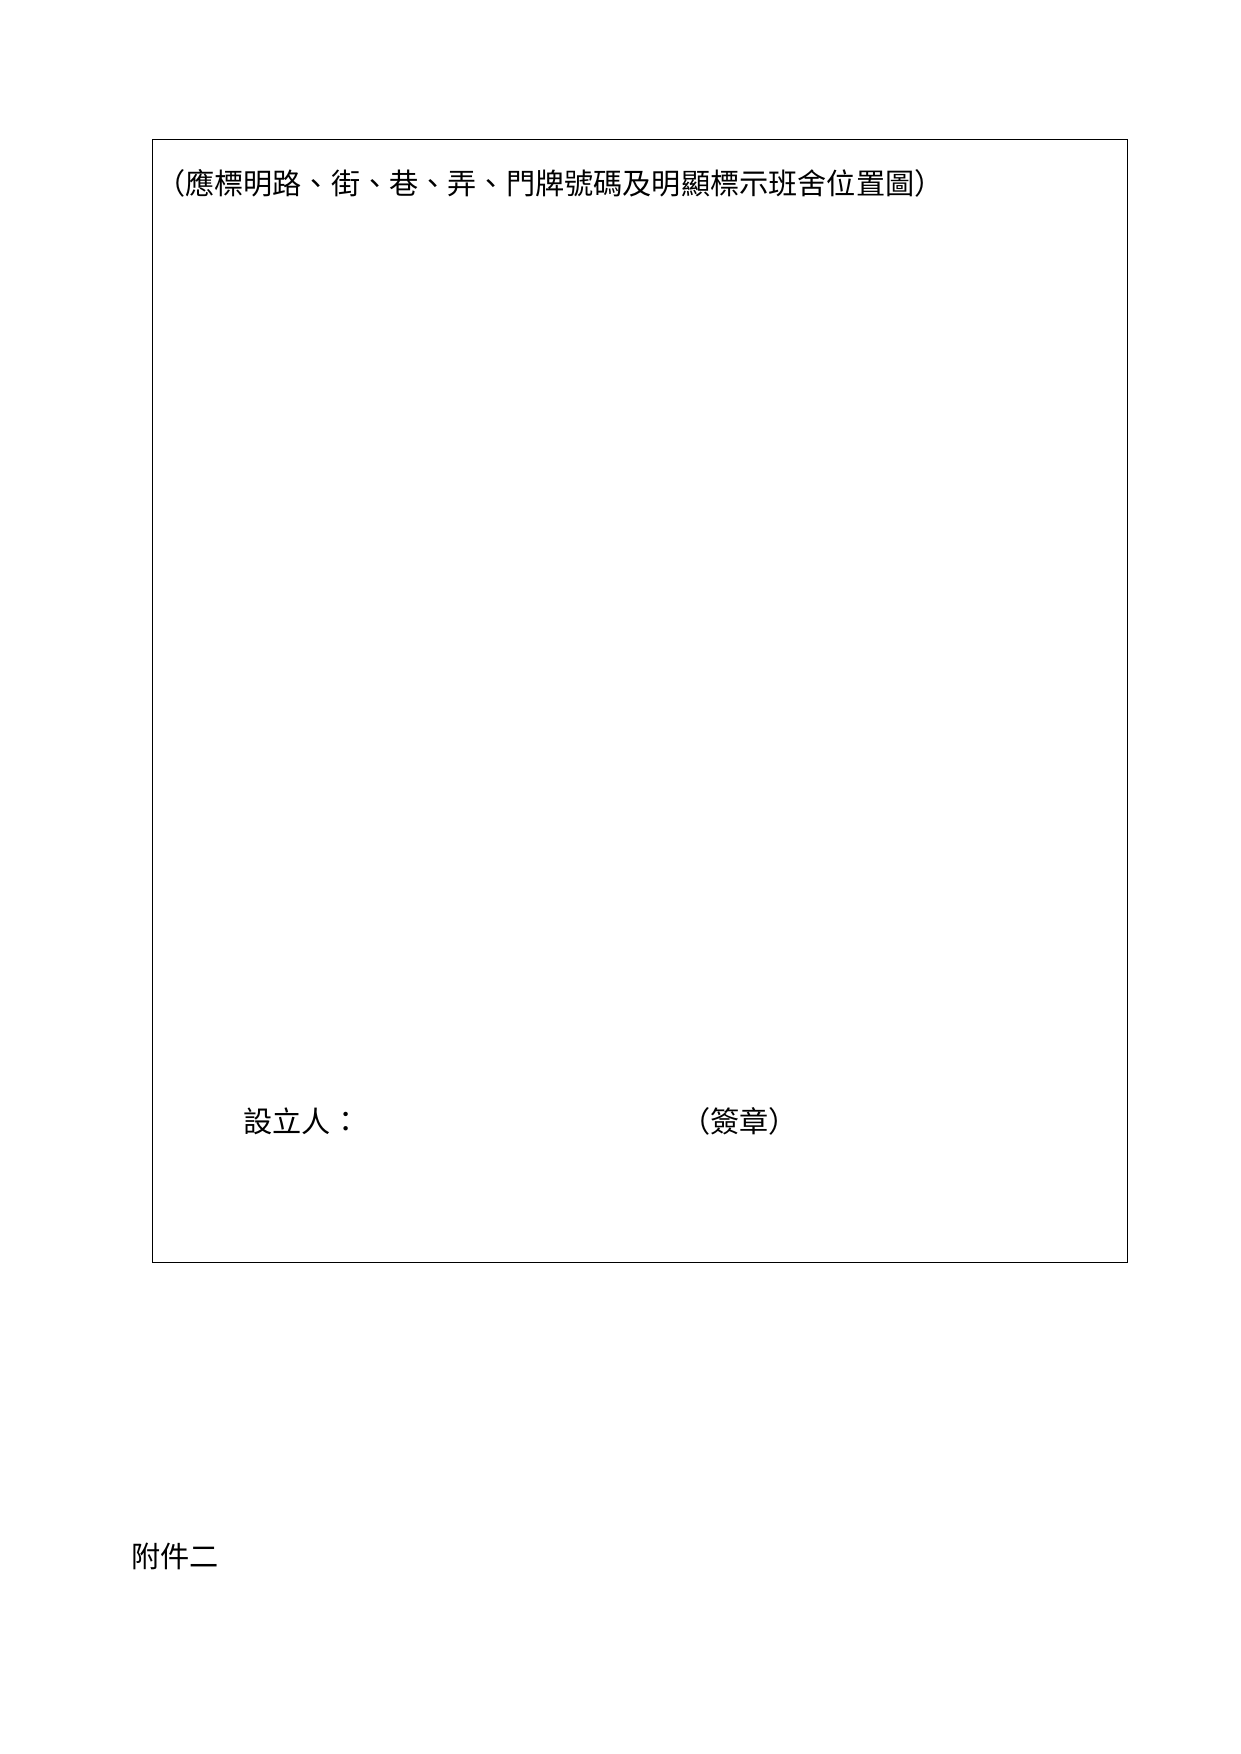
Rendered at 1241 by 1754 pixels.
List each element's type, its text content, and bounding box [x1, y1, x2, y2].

table_cell （應標明路、街、巷、弄、門牌號碼及明顯標示班舍位置圖） 設立人： （簽章） [153, 140, 1127, 1262]
text 附件二 [131, 1513, 1144, 1576]
